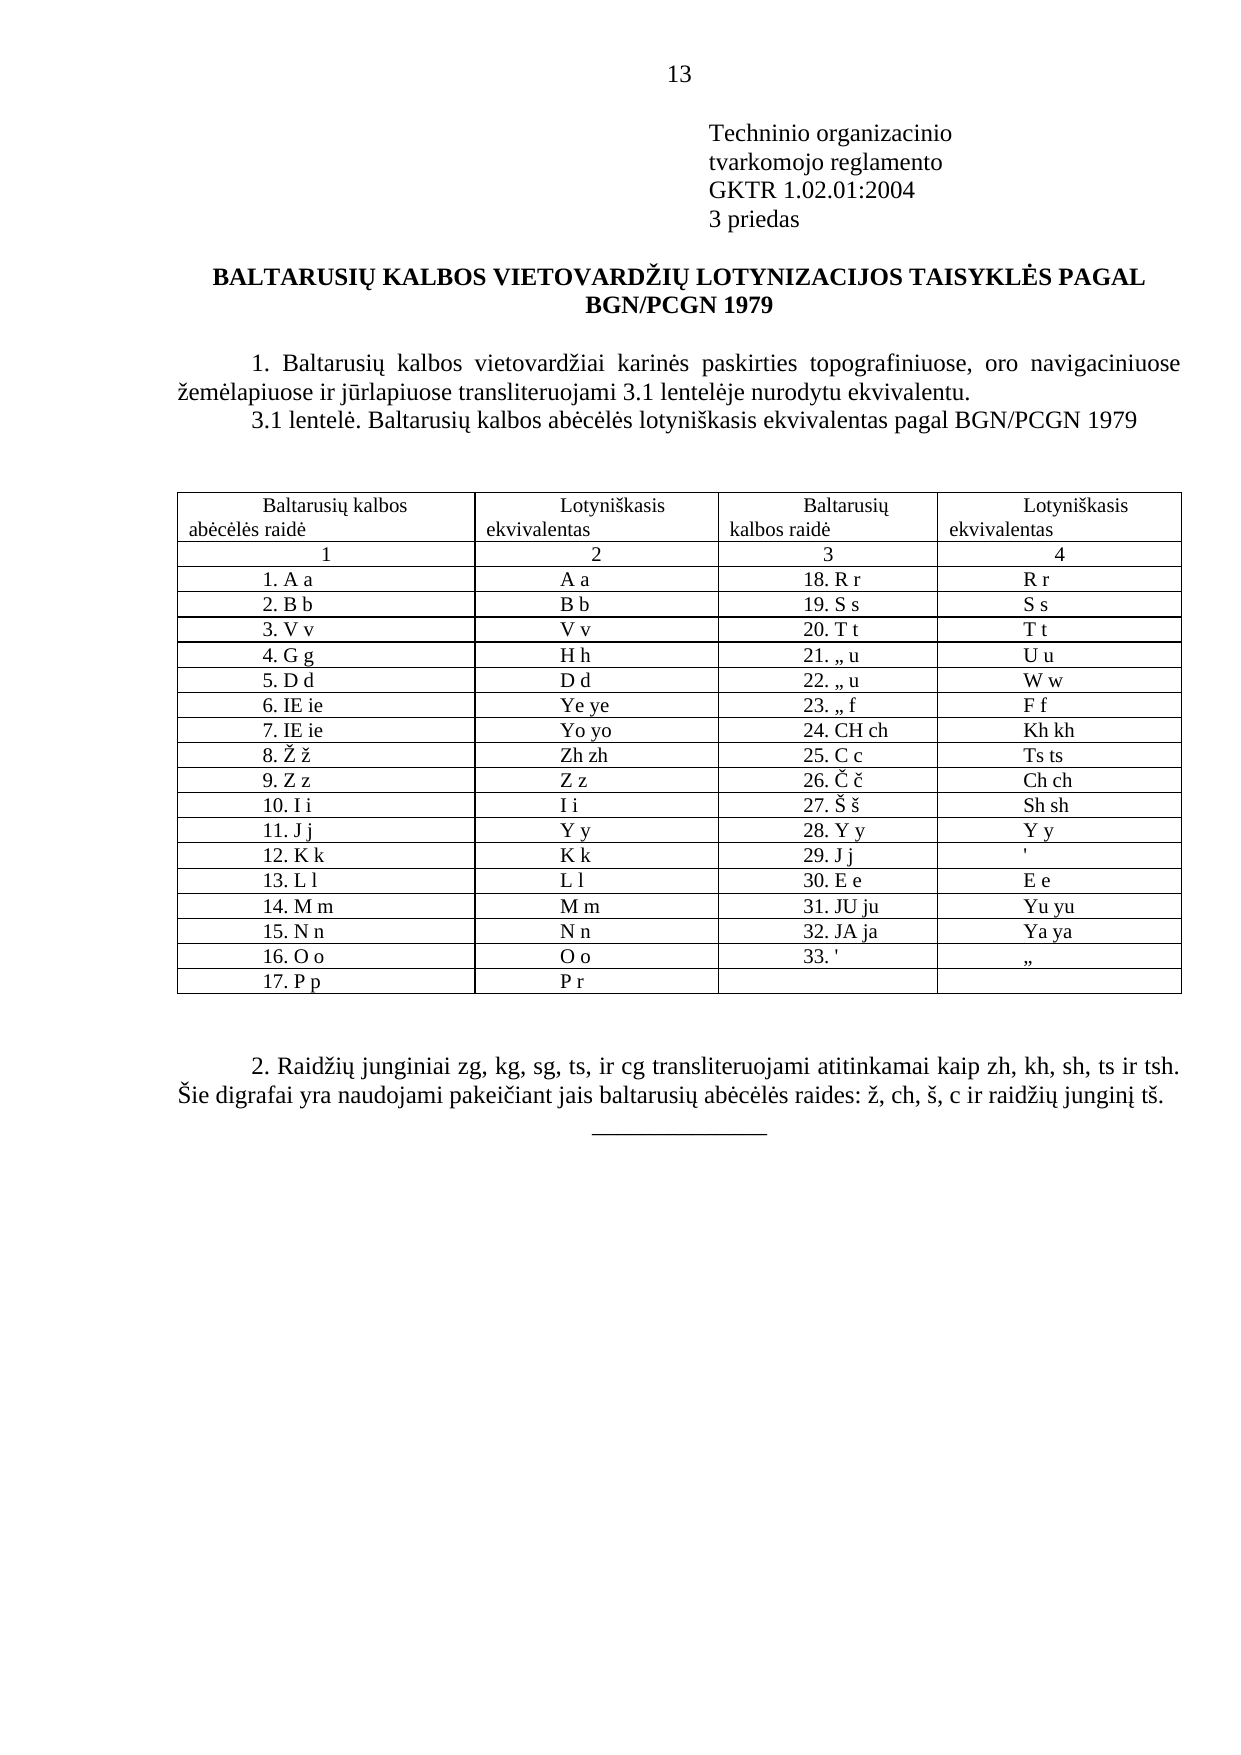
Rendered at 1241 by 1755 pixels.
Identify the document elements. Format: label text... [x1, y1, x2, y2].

table_cell 13. L l [178, 869, 474, 892]
table_cell 27. Š š [719, 793, 937, 817]
table_cell Yu yu [938, 894, 1181, 918]
table_cell 5. D d [178, 668, 474, 692]
table_cell 32. JA ja [719, 919, 937, 943]
table_cell I i [476, 793, 718, 817]
table_cell Ye ye [476, 693, 718, 717]
table_cell 30. E e [719, 869, 937, 892]
table_cell 25. C c [719, 743, 937, 767]
table_header Baltarusių kalbos abėcėlės raidė [178, 493, 474, 541]
table_cell 7. IE ie [178, 718, 474, 742]
table_cell 28. Y y [719, 818, 937, 842]
table_cell 3. V v [178, 618, 474, 641]
text 2. Raidžių junginiai zg, kg, sg, ts, ir cg transliteruojami atitinkamai kaip zh, kh, sh, ts ir tsh. Šie digrafai yra naudojami pakeičiant jais baltarusių abėcėlės raides: ž, ch, š, c ir raidžių junginį tš. [177, 1051, 1181, 1109]
table_cell B b [476, 592, 718, 616]
table_cell 33. ' [719, 944, 937, 968]
table_cell Sh sh [938, 793, 1181, 817]
text GKTR 1.02.01:2004 [177, 176, 1181, 204]
table_cell 31. JU ju [719, 894, 937, 918]
table_cell 22. „ u [719, 668, 937, 692]
table_cell ' [938, 843, 1181, 867]
table_cell W w [938, 668, 1181, 692]
table_cell 19. S s [719, 592, 937, 616]
table_cell 29. J j [719, 843, 937, 867]
table_cell O o [476, 944, 718, 968]
table_cell 12. K k [178, 843, 474, 867]
table_header Lotyniškasis ekvivalentas [476, 493, 718, 541]
table_cell 4. G g [178, 643, 474, 667]
table_cell Y y [476, 818, 718, 842]
text 3.1 lentelė. Baltarusių kalbos abėcėlės lotyniškasis ekvivalentas pagal BGN/PCGN 1979 [177, 406, 1181, 434]
table_header Lotyniškasis ekvivalentas [938, 493, 1181, 541]
table_cell 18. R r [719, 567, 937, 591]
text ______________ [177, 1109, 1181, 1138]
table_cell 1 [178, 542, 474, 566]
table_cell U u [938, 643, 1181, 667]
table_cell [719, 969, 937, 993]
table_cell 26. Č č [719, 768, 937, 792]
table_cell P r [476, 969, 718, 993]
table_cell Y y [938, 818, 1181, 842]
text 3 priedas [177, 204, 1181, 233]
table_cell Ch ch [938, 768, 1181, 792]
table_cell 4 [938, 542, 1181, 566]
table_cell Z z [476, 768, 718, 792]
table_cell 21. „ u [719, 643, 937, 667]
table_cell 17. P p [178, 969, 474, 993]
table_cell 9. Z z [178, 768, 474, 792]
table_cell D d [476, 668, 718, 692]
table_cell 11. J j [178, 818, 474, 842]
table_cell Kh kh [938, 718, 1181, 742]
text tvarkomojo reglamento [177, 147, 1181, 176]
table_cell L l [476, 869, 718, 892]
table_cell 15. N n [178, 919, 474, 943]
table_cell S s [938, 592, 1181, 616]
table_cell 16. O o [178, 944, 474, 968]
table_cell Ya ya [938, 919, 1181, 943]
table_cell Ts ts [938, 743, 1181, 767]
text BALTARUSIŲ KALBOS VIETOVARDŽIŲ LOTYNIZACIJOS TAISYKLĖS PAGAL BGN/PCGN 1979 [177, 262, 1181, 319]
table_cell R r [938, 567, 1181, 591]
table_cell E e [938, 869, 1181, 892]
table_cell 20. T t [719, 618, 937, 641]
table_cell 8. Ž ž [178, 743, 474, 767]
table_cell Yo yo [476, 718, 718, 742]
table_cell 14. M m [178, 894, 474, 918]
table_cell V v [476, 618, 718, 641]
text 1. Baltarusių kalbos vietovardžiai karinės paskirties topografiniuose, oro navigaciniuose žemėlapiuose ir jūrlapiuose transliteruojami 3.1 lentelėje nurodytu ekvivalentu. [177, 348, 1181, 406]
table_header Baltarusių kalbos raidė [719, 493, 937, 541]
table_cell 3 [719, 542, 937, 566]
table_cell T t [938, 618, 1181, 641]
table_cell N n [476, 919, 718, 943]
table_cell „ [938, 944, 1181, 968]
table_cell F f [938, 693, 1181, 717]
table_cell Zh zh [476, 743, 718, 767]
table_cell A a [476, 567, 718, 591]
table_cell 10. I i [178, 793, 474, 817]
text Techninio organizacinio [177, 118, 1181, 147]
table_cell 23. „ f [719, 693, 937, 717]
table_cell 1. A a [178, 567, 474, 591]
table_cell 2. B b [178, 592, 474, 616]
table_cell H h [476, 643, 718, 667]
table_cell K k [476, 843, 718, 867]
table_cell M m [476, 894, 718, 918]
table_cell [938, 969, 1181, 993]
table_cell 6. IE ie [178, 693, 474, 717]
table_cell 24. CH ch [719, 718, 937, 742]
table_cell 2 [476, 542, 718, 566]
